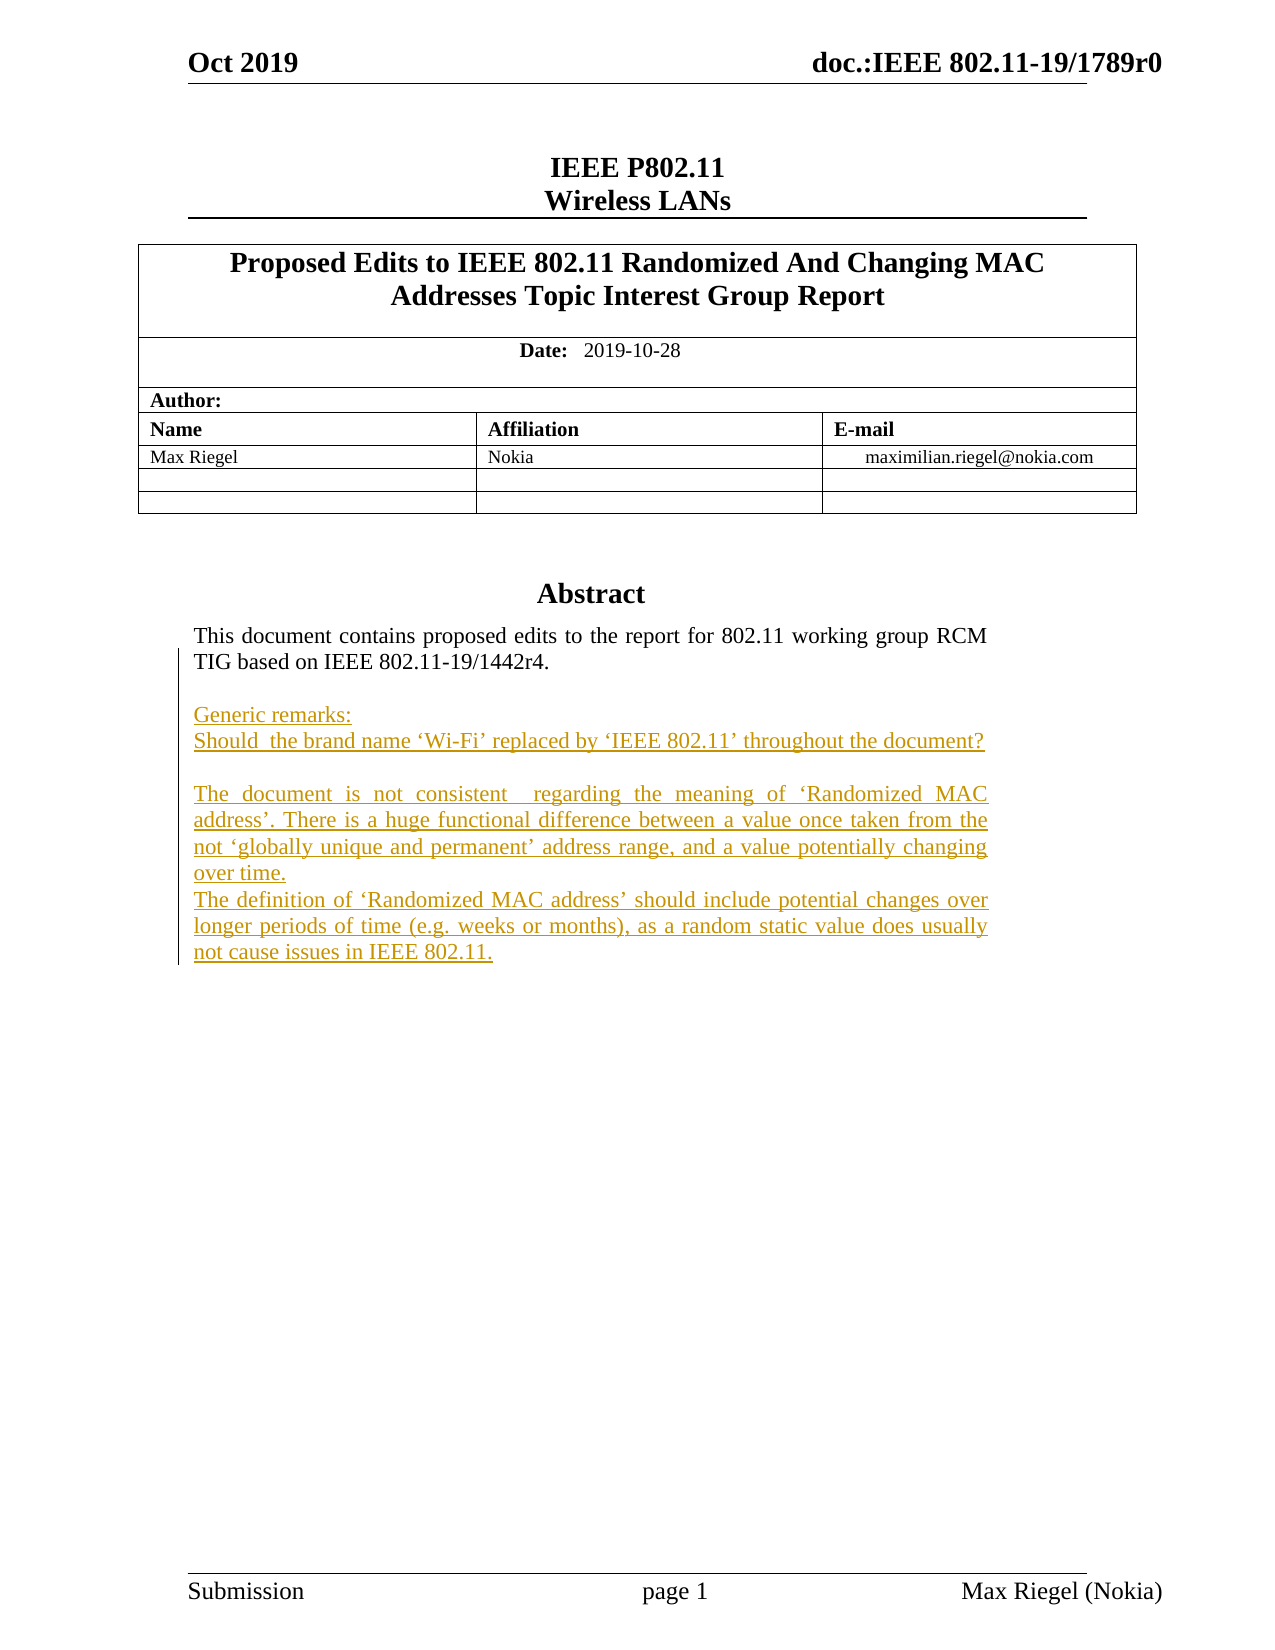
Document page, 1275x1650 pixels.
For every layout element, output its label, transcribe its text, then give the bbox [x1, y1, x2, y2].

text not cause issues in IEEE 802.11. [193, 936, 988, 965]
table_cell [477, 469, 822, 491]
text longer periods of time (e.g. weeks or months), as a random static value does usually [193, 910, 988, 935]
table_cell maximilian.riegel@nokia.com [823, 446, 1136, 468]
table_cell Author: [139, 388, 1136, 412]
text over time. [193, 857, 988, 886]
table_cell Max Riegel [139, 446, 476, 468]
table_cell [139, 492, 476, 513]
table_header Proposed Edits to IEEE 802.11 Randomized And Changing MAC Addresses Topic Interest Group Report [139, 245, 1136, 337]
text This document contains proposed edits to the report for 802.11 working group RCM TIG based on IEEE 802.11-19/1442r4. [193, 622, 988, 675]
table_cell E-mail [823, 413, 1136, 445]
table_cell Nokia [477, 446, 822, 468]
text address’. There is a huge functional difference between a value once taken from the [193, 804, 988, 829]
text Abstract [193, 576, 988, 609]
text The definition of ‘Randomized MAC address’ should include potential changes over [193, 886, 988, 909]
table_cell [823, 469, 1136, 491]
text Generic remarks: [193, 701, 988, 727]
table_cell Date: 2019-10-28 [139, 338, 1136, 387]
table_cell [139, 469, 476, 491]
text IEEE P802.11 Wireless LANs [187, 150, 1087, 219]
table_cell [823, 492, 1136, 513]
text not ‘globally unique and permanent’ address range, and a value potentially changing [193, 830, 988, 856]
table_cell [477, 492, 822, 513]
text The document is not consistent regarding the meaning of ‘Randomized MAC [193, 780, 988, 803]
table_cell Affiliation [477, 413, 822, 445]
table_cell Name [139, 413, 476, 445]
text Should the brand name ‘Wi-Fi’ replaced by ‘IEEE 802.11’ throughout the document? [193, 727, 988, 754]
